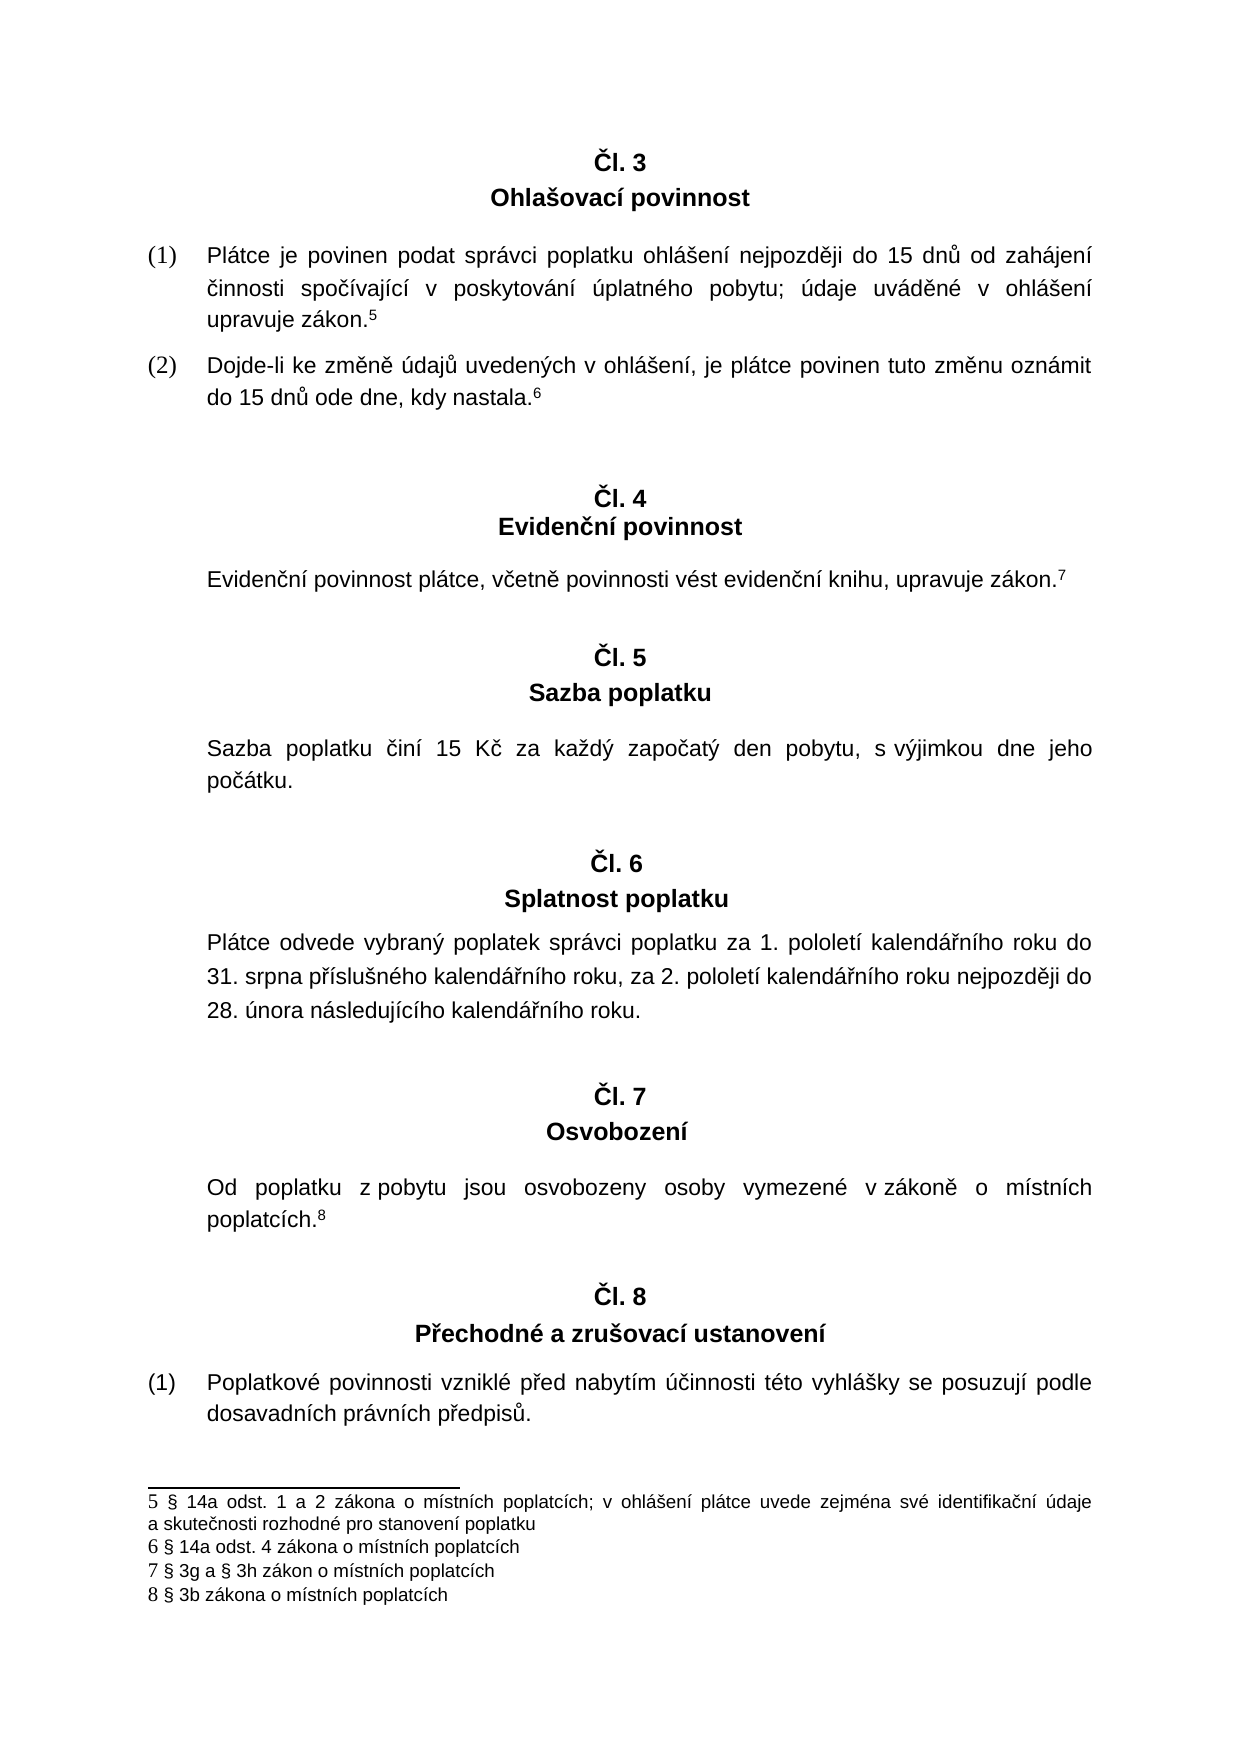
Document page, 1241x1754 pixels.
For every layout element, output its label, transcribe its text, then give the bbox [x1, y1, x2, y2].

text Čl. 6 [148, 848, 1093, 877]
text Sazba poplatku činí 15 Kč za každý započatý den pobytu, s výjimkou dne jeho počátku. [207, 735, 1093, 793]
text Ohlašovací povinnost [148, 183, 1093, 211]
list § 14a odst. 4 zákona o místních poplatcích [148, 1534, 1093, 1558]
text Čl. 7 [148, 1081, 1093, 1110]
text Přechodné a zrušovací ustanovení [148, 1319, 1093, 1348]
text Čl. 5 [148, 642, 1093, 671]
text Sazba poplatku [148, 677, 1093, 706]
text Od poplatku z pobytu jsou osvobozeny osoby vymezené v zákoně o místních poplatcích. [207, 1174, 1093, 1232]
text Osvobození [148, 1116, 1093, 1145]
list § 14a odst. 1 a 2 zákona o místních poplatcích; v ohlášení plátce uvede zejména své identifikační údaje a skutečnosti rozhodné pro stanovení poplatku [148, 1488, 1093, 1534]
text § 3g a § 3h zákon o místních poplatcích [148, 1558, 1093, 1582]
list Dojde-li ke změně údajů uvedených v ohlášení, je plátce povinen tuto změnu oznámit do 15 dnů ode dne, kdy nastala. [148, 350, 1093, 410]
text Čl. 4 [148, 484, 1093, 512]
text Splatnost poplatku [148, 883, 1093, 912]
text Evidenční povinnost plátce, včetně povinnosti vést evidenční knihu, upravuje zákon. [207, 566, 1093, 592]
text Čl. 3 [148, 148, 1093, 176]
text Čl. 8 [148, 1282, 1093, 1310]
text Evidenční povinnost [148, 512, 1093, 541]
text § 3b zákona o místních poplatcích [148, 1582, 1093, 1606]
text Plátce odvede vybraný poplatek správci poplatku za 1. pololetí kalendářního roku do 31. srpna příslušného kalendářního roku, za 2. pololetí kalendářního roku nejpozději do 28. února následujícího kalendářního roku. [207, 929, 1093, 1024]
list Plátce je povinen podat správci poplatku ohlášení nejpozději do 15 dnů od zahájení činnosti spočívající v poskytování úplatného pobytu; údaje uváděné v ohlášení upravuje zákon. [148, 241, 1093, 332]
list Poplatkové povinnosti vzniklé před nabytím účinnosti této vyhlášky se posuzují podle dosavadních právních předpisů. [148, 1369, 1093, 1427]
